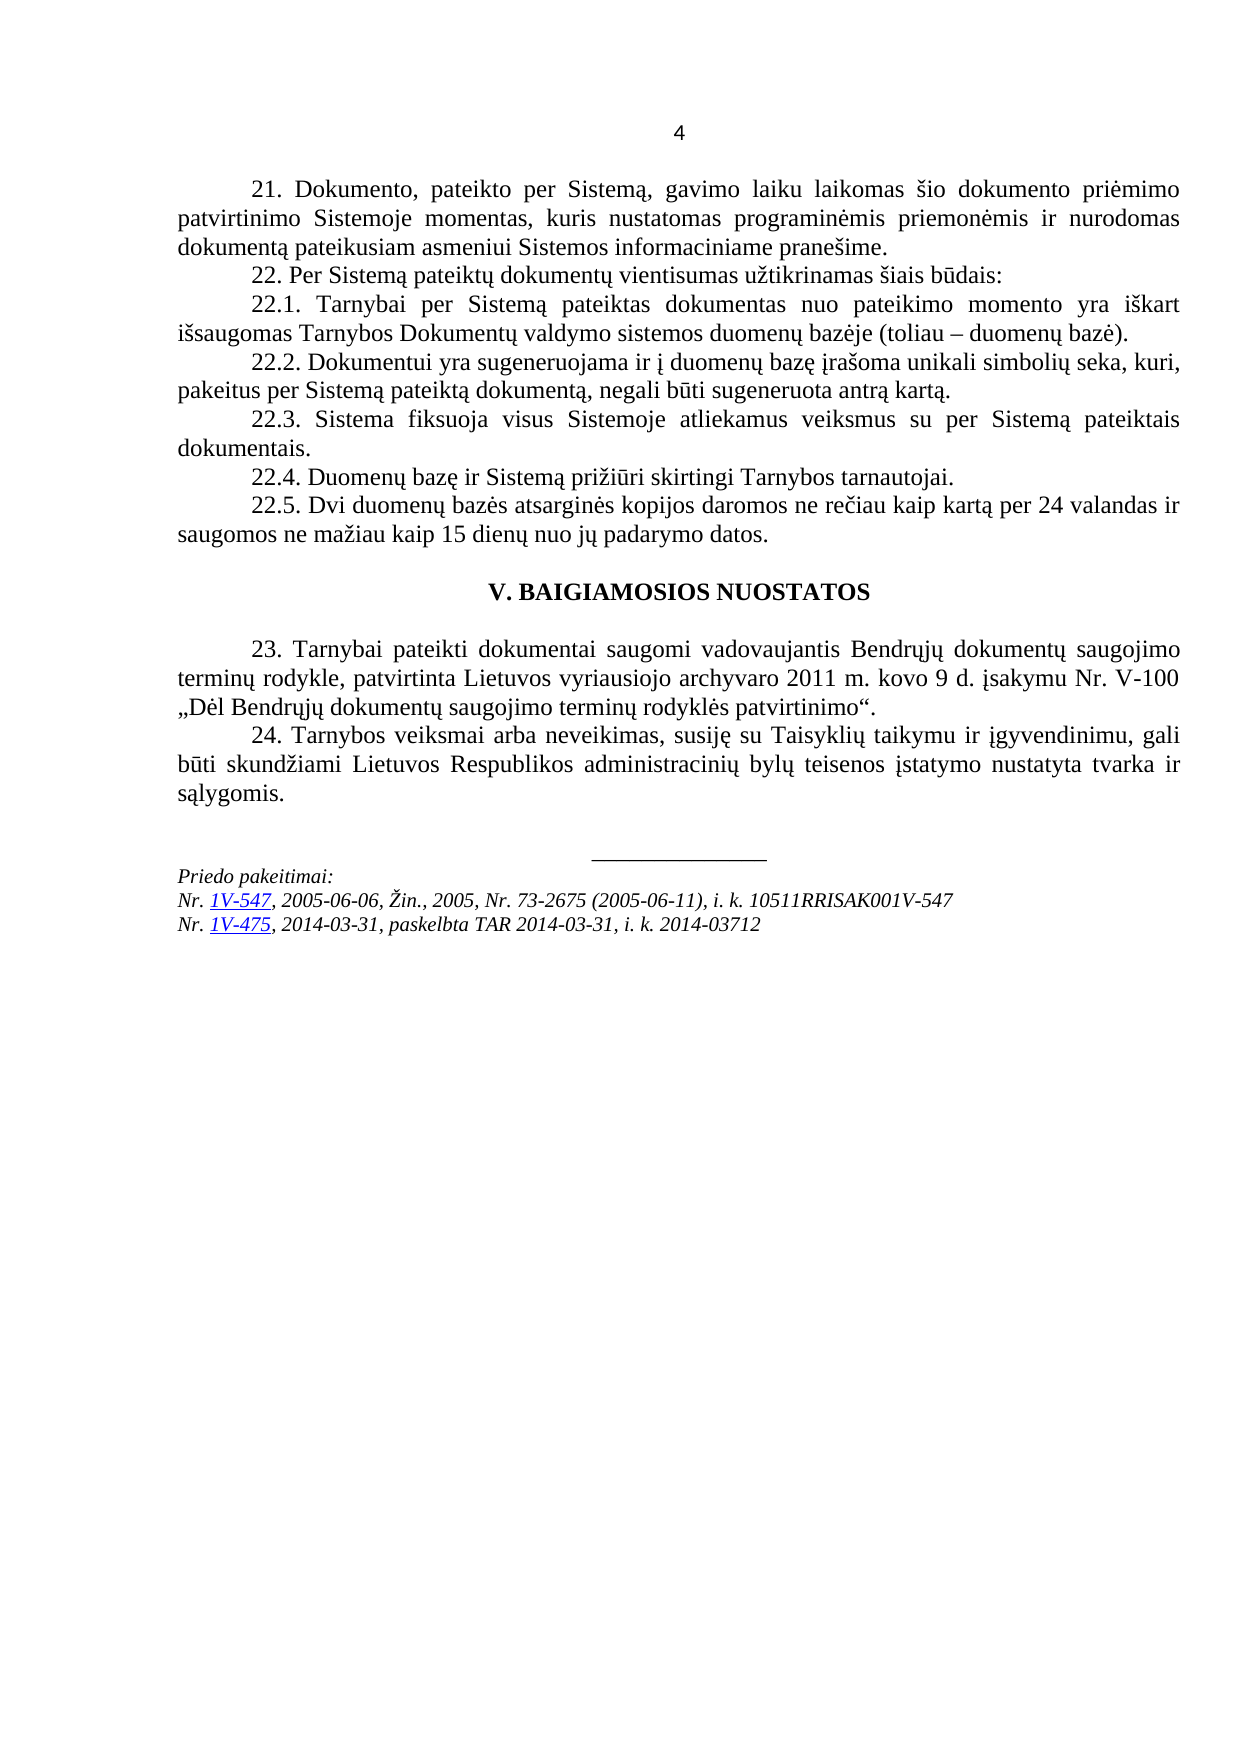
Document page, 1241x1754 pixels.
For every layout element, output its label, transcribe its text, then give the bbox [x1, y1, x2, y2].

text 24. Tarnybos veiksmai arba neveikimas, susiję su Taisyklių taikymu ir įgyvendinimu, gali būti skundžiami Lietuvos Respublikos administracinių bylų teisenos įstatymo nustatyta tvarka ir sąlygomis. [177, 720, 1181, 807]
text Priedo pakeitimai: [177, 864, 1181, 888]
text 22. Per Sistemą pateiktų dokumentų vientisumas užtikrinamas šiais būdais: [177, 260, 1181, 289]
text 22.3. Sistema fiksuoja visus Sistemoje atliekamus veiksmus su per Sistemą pateiktais dokumentais. [177, 404, 1181, 462]
text Nr. 1V-475, 2014-03-31, paskelbta TAR 2014-03-31, i. k. 2014-03712 [177, 912, 1181, 936]
text 22.4. Duomenų bazę ir Sistemą prižiūri skirtingi Tarnybos tarnautojai. [177, 462, 1181, 490]
text 22.2. Dokumentui yra sugeneruojama ir į duomenų bazę įrašoma unikali simbolių seka, kuri, pakeitus per Sistemą pateiktą dokumentą, negali būti sugeneruota antrą kartą. [177, 347, 1181, 404]
text Nr. 1V-547, 2005-06-06, Žin., 2005, Nr. 73-2675 (2005-06-11), i. k. 10511RRISAK001V-547 [177, 888, 1181, 912]
text 22.1. Tarnybai per Sistemą pateiktas dokumentas nuo pateikimo momento yra iškart išsaugomas Tarnybos Dokumentų valdymo sistemos duomenų bazėje (toliau – duomenų bazė). [177, 289, 1181, 347]
text ______________ [177, 835, 1181, 864]
text 23. Tarnybai pateikti dokumentai saugomi vadovaujantis Bendrųjų dokumentų saugojimo terminų rodykle, patvirtinta Lietuvos vyriausiojo archyvaro 2011 m. kovo 9 d. įsakymu Nr. V-100 „Dėl Bendrųjų dokumentų saugojimo terminų rodyklės patvirtinimo“. [177, 634, 1181, 720]
text V. BAIGIAMOSIOS NUOSTATOS [177, 577, 1181, 605]
text 21. Dokumento, pateikto per Sistemą, gavimo laiku laikomas šio dokumento priėmimo patvirtinimo Sistemoje momentas, kuris nustatomas programinėmis priemonėmis ir nurodomas dokumentą pateikusiam asmeniui Sistemos informaciniame pranešime. [177, 174, 1181, 260]
text 22.5. Dvi duomenų bazės atsarginės kopijos daromos ne rečiau kaip kartą per 24 valandas ir saugomos ne mažiau kaip 15 dienų nuo jų padarymo datos. [177, 490, 1181, 548]
